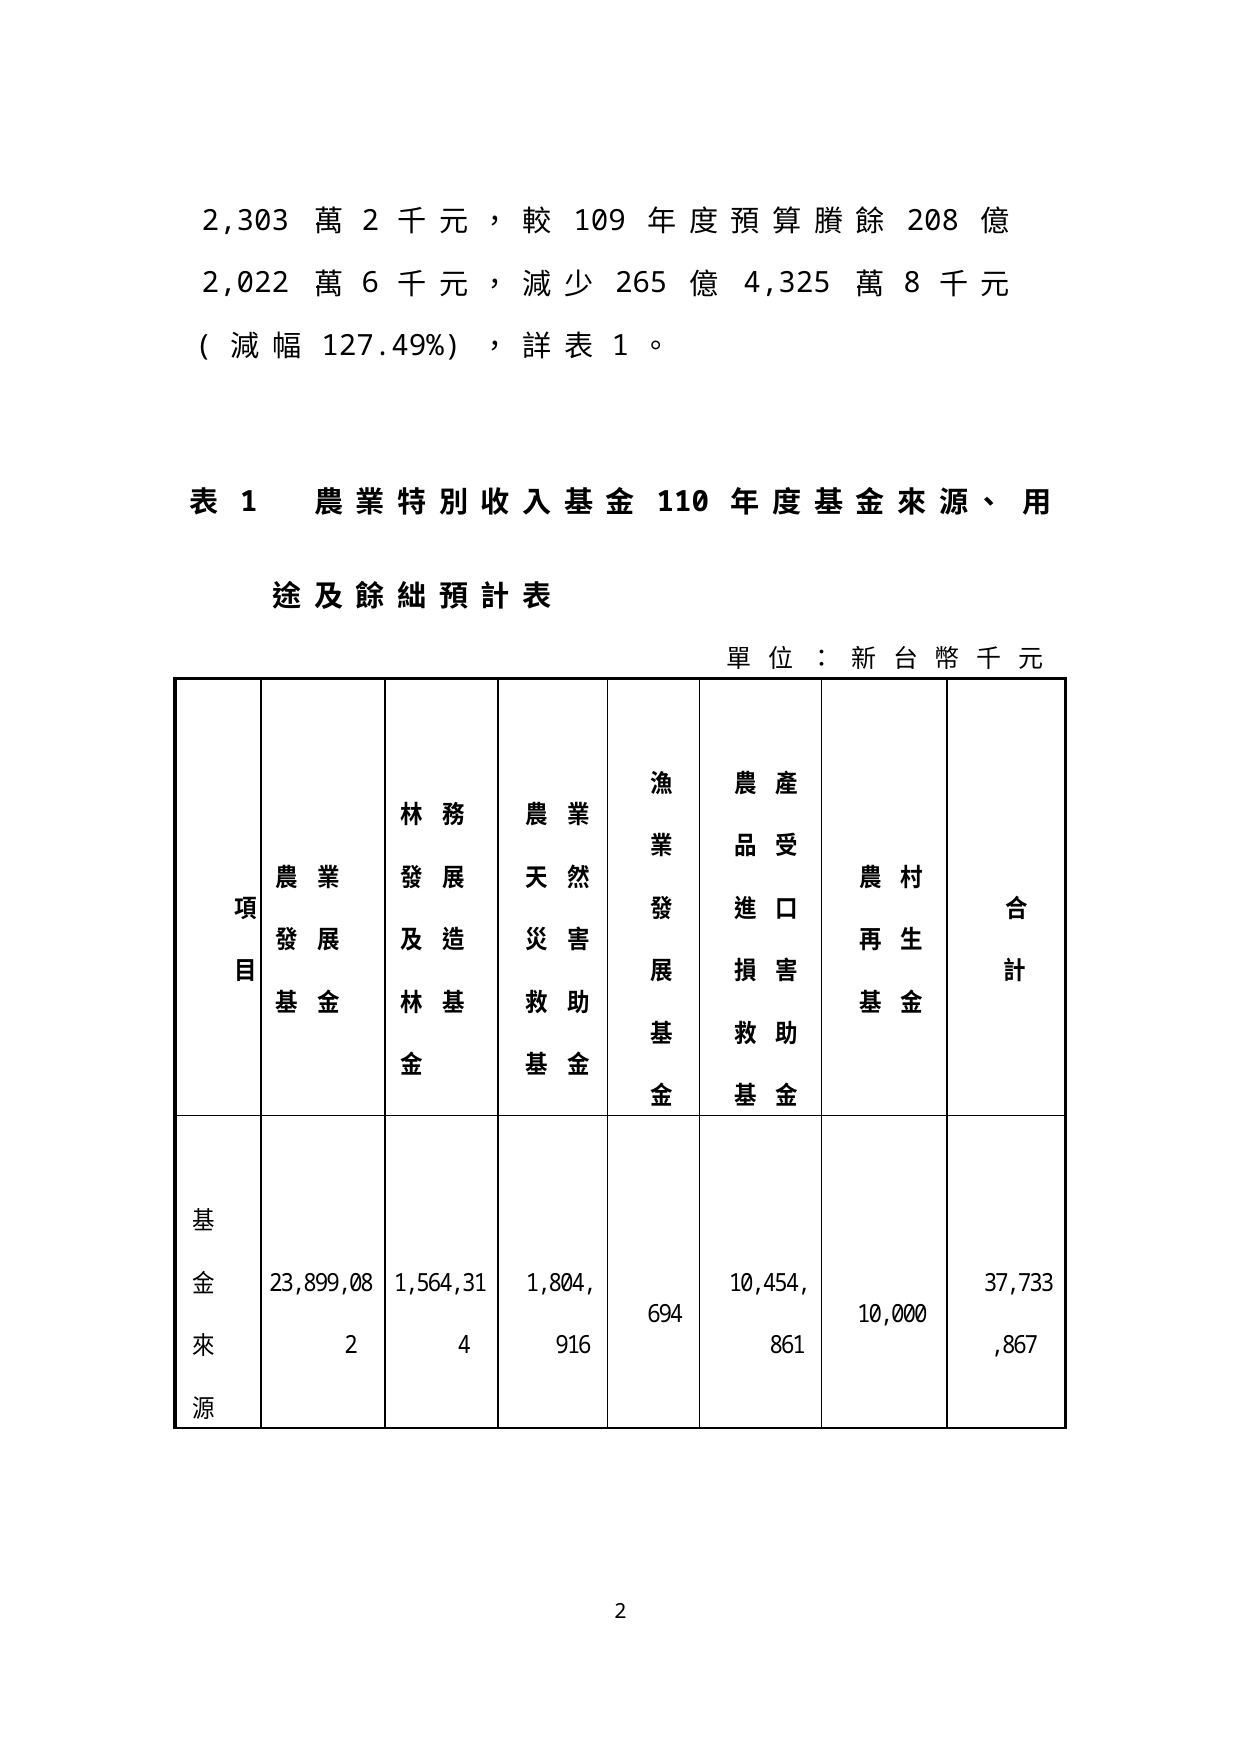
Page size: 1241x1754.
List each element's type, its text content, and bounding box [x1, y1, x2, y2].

table_header 合 計 [948, 680, 1064, 1115]
table_header 農業天然災害救助基金 [499, 680, 607, 1115]
text 2,303萬2千元，較109年度預算賸餘208億2,022萬6千元，減少265億4,325萬8千元(減幅127.49%)，詳表1。 [183, 177, 1058, 365]
table_cell 694 [608, 1116, 699, 1427]
table_header 林務發展及造林基金 [386, 680, 497, 1115]
table_header 漁業發展基金 [608, 680, 699, 1115]
table_cell 1,804,916 [499, 1116, 607, 1427]
table_cell 10,454,861 [700, 1116, 821, 1427]
table_cell 23,899,082 [262, 1116, 384, 1427]
table_cell 基金來源 [177, 1116, 260, 1427]
table_header 農村再生基金 [822, 680, 946, 1115]
table_header 項目 [177, 680, 260, 1115]
table_cell 10,000 [822, 1116, 946, 1427]
table_cell 1,564,314 [386, 1116, 497, 1427]
table_header 農產品受進口損害救助基金 [700, 680, 821, 1115]
text 表1 農業特別收入基金110年度基金來源、用途及餘絀預計表 [178, 427, 1058, 615]
text 單位：新台幣千元 [176, 615, 1051, 677]
table_cell 37,733,867 [948, 1116, 1064, 1427]
table_header 農業發展基金 [262, 680, 384, 1115]
